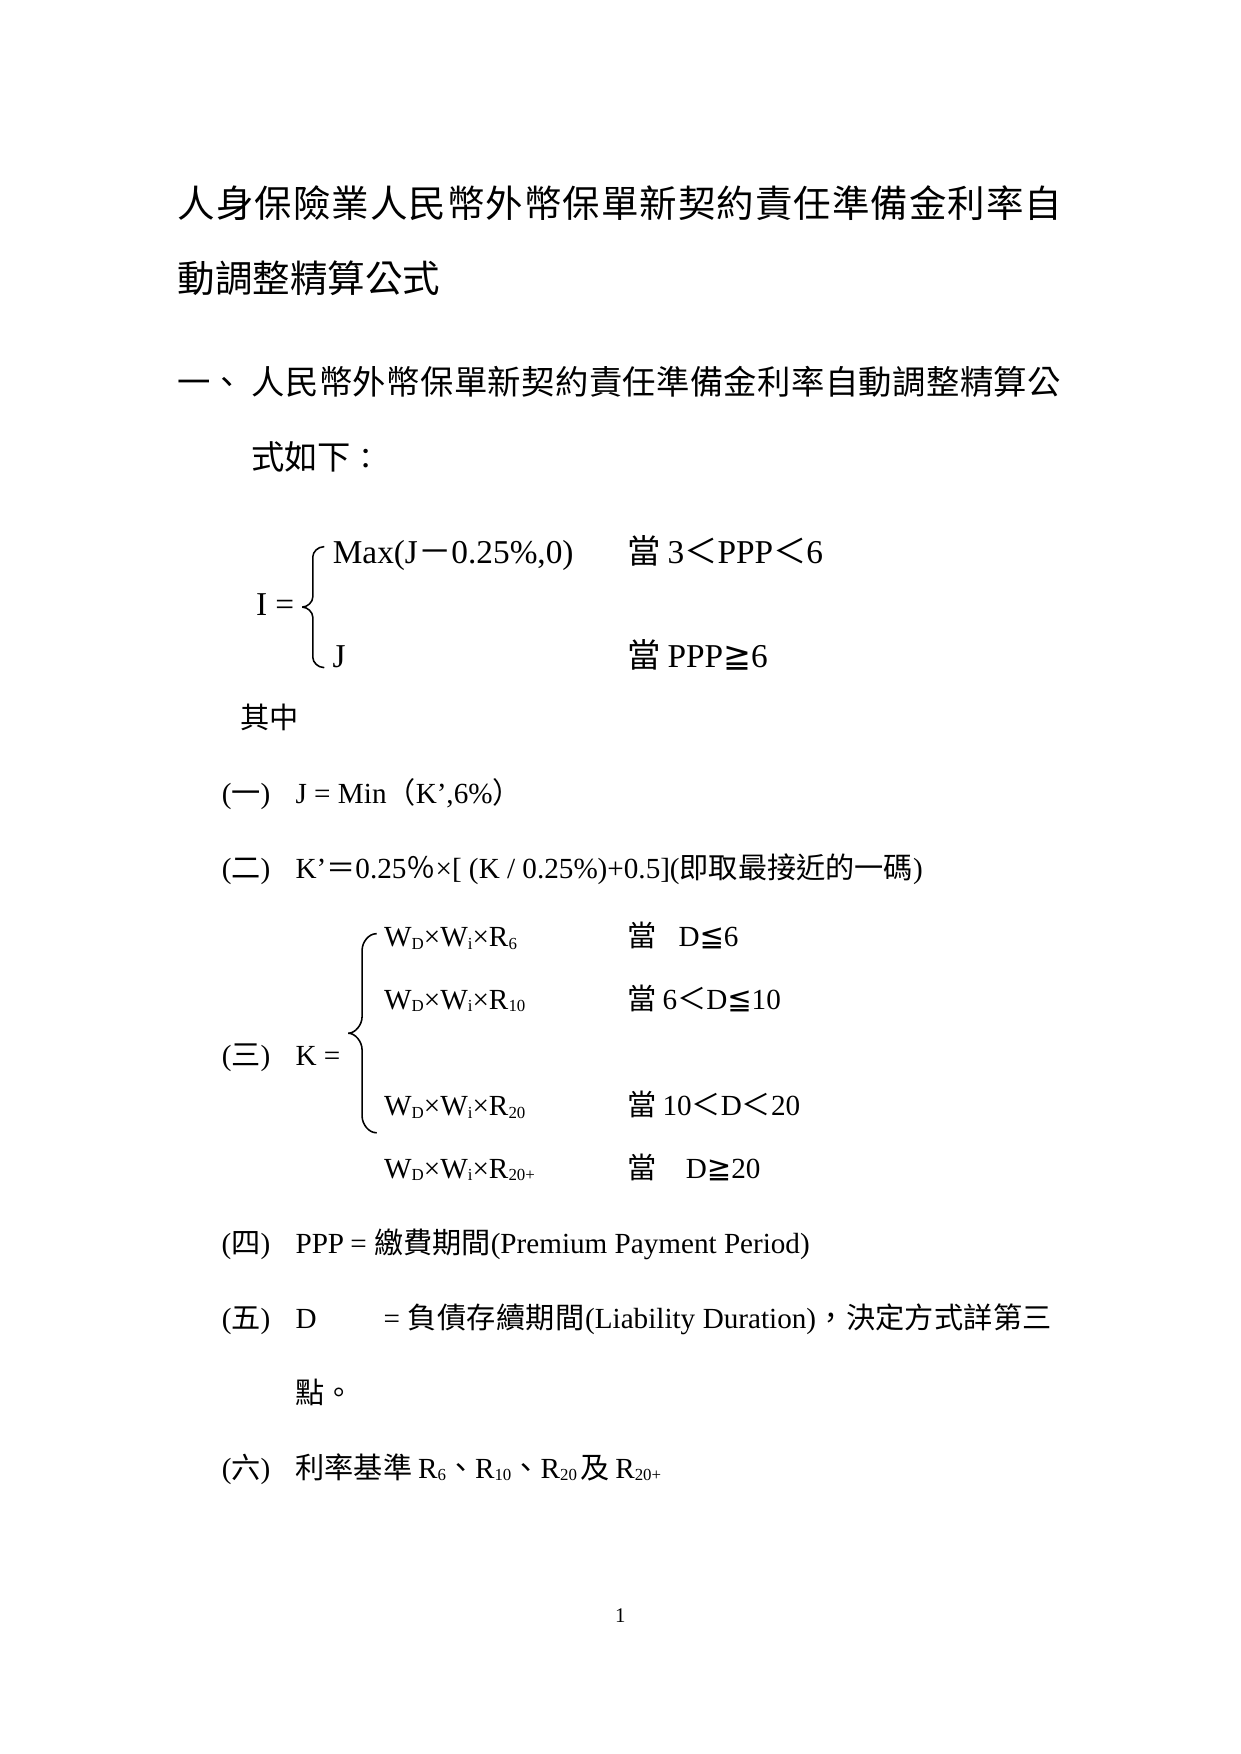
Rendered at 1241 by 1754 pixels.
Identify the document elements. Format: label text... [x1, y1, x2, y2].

list K = [222, 1016, 361, 1091]
list D = 負債存續期間(Liability Duration)，決定方式詳第三點。 [222, 1278, 1052, 1428]
text [327, 1091, 362, 1122]
text WD×Wi×R20 當10＜D＜20 [363, 1091, 1061, 1122]
text 其中 [240, 678, 1052, 753]
text I = [177, 574, 312, 626]
list K’＝0.25％×[ (K / 0.25%)+0.5](即取最接近的一碼) [222, 828, 1052, 903]
text [327, 984, 361, 1016]
list 利率基準R6、R10、R20及R20+ [222, 1428, 1052, 1503]
list 人民幣外幣保單新契約責任準備金利率自動調整精算公式如下： [177, 343, 1063, 493]
text WD×Wi×R6 當 D≦6 [327, 922, 1061, 953]
text 人身保險業人民幣外幣保單新契約責任準備金利率自動調整精算公式 [177, 163, 1063, 313]
text [308, 574, 1079, 626]
list PPP = 繳費期間(Premium Payment Period) [221, 1203, 1052, 1278]
text WD×Wi×R20+ 當 D≧20 [327, 1153, 1061, 1184]
text WD×Wi×R10 當6＜D≦10 [363, 984, 1061, 1016]
text Max(J－0.25%,0) 當3＜PPP＜6 [271, 522, 1079, 574]
list J = Min（K’,6%） [222, 753, 1052, 828]
text J 當PPP≧6 [271, 626, 1079, 678]
list [354, 1016, 1052, 1091]
